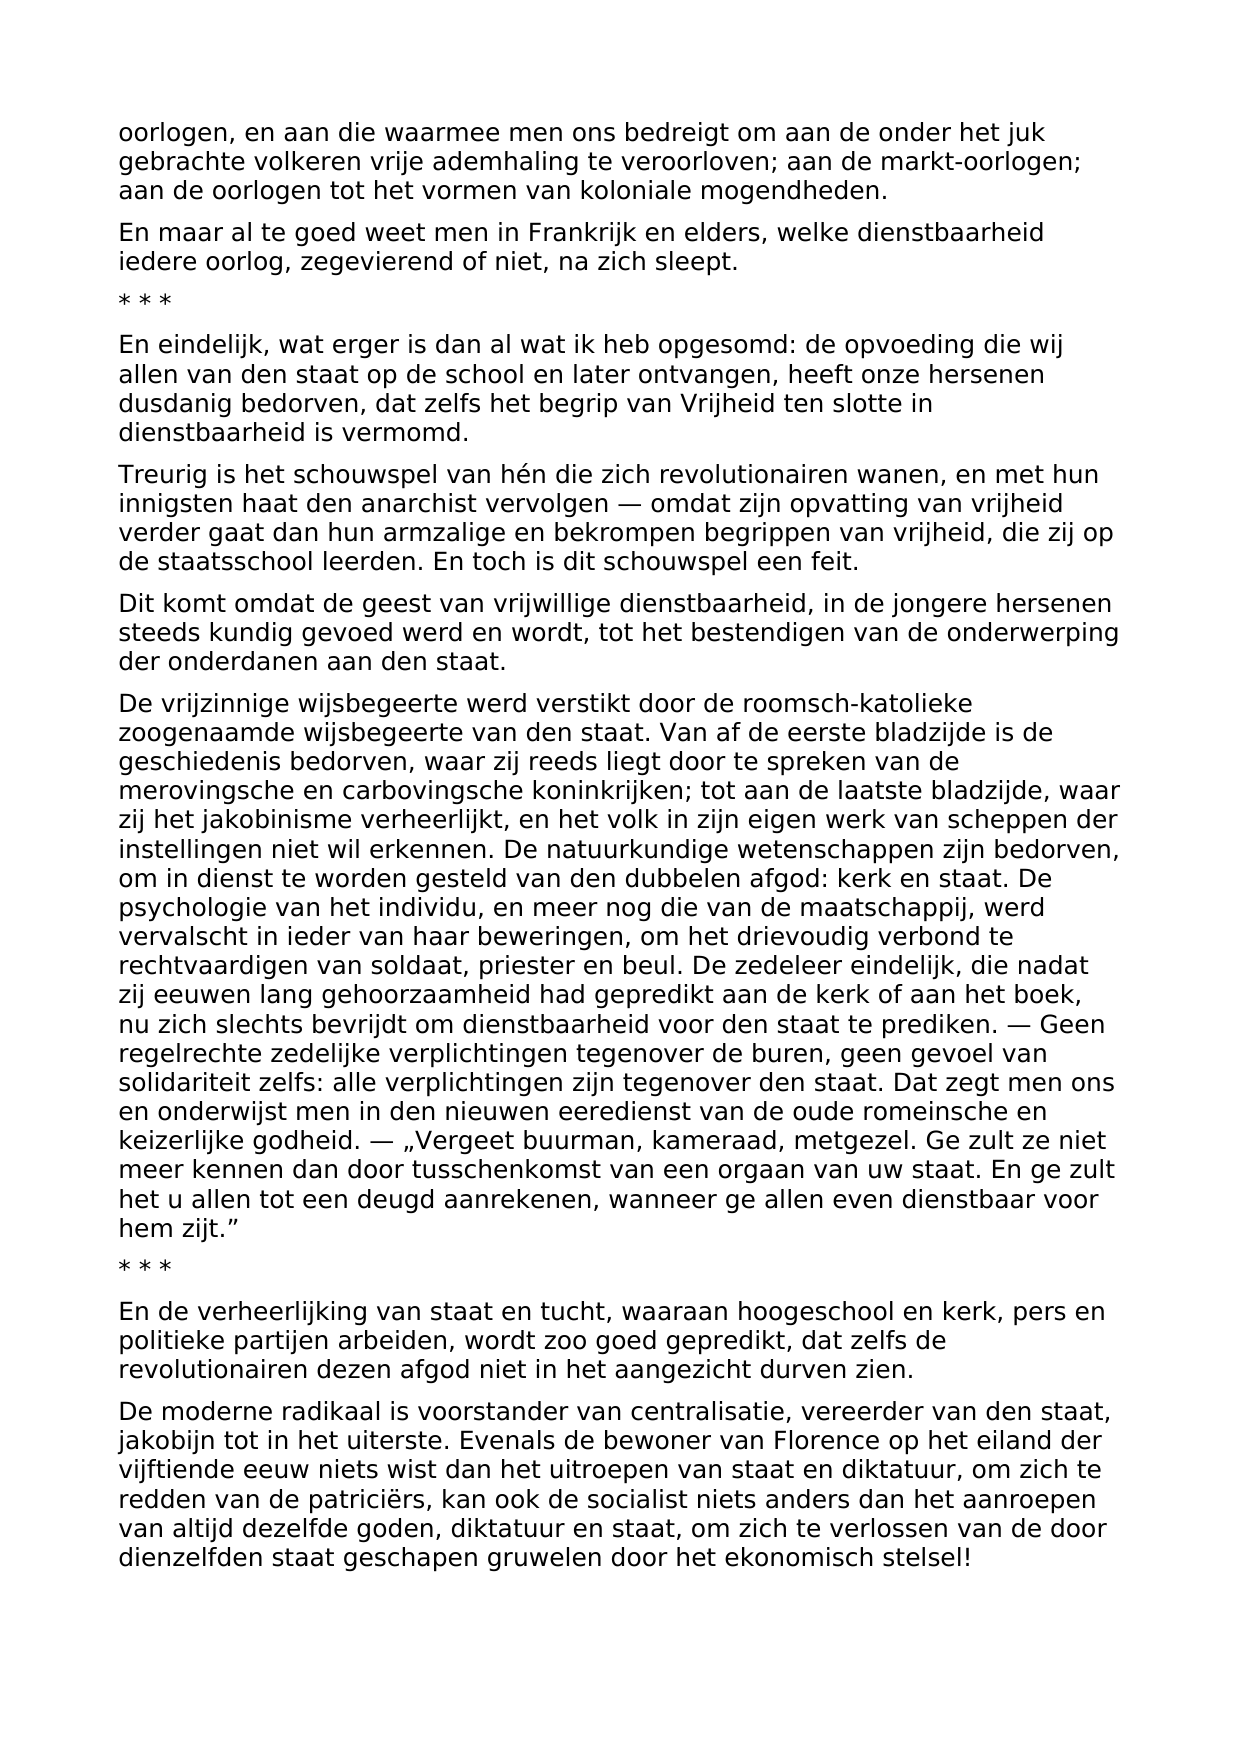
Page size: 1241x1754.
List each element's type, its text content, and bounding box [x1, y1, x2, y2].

text Treurig is het schouwspel van hén die zich revolutionairen wanen, en met hun innigsten haat den anarchist vervolgen — omdat zijn opvatting van vrijheid verder gaat dan hun armzalige en bekrompen begrippen van vrijheid, die zij op de staatsschool leerden. En toch is dit schouwspel een feit. [118, 460, 1122, 576]
text En maar al te goed weet men in Frankrijk en elders, welke dienstbaarheid iedere oorlog, zegevierend of niet, na zich sleept. [118, 218, 1122, 276]
text En eindelijk, wat erger is dan al wat ik heb opgesomd: de opvoeding die wij allen van den staat op de school en later ontvangen, heeft onze hersenen dusdanig bedorven, dat zelfs het begrip van Vrijheid ten slotte in dienstbaarheid is vermomd. [118, 331, 1122, 447]
text * * * [118, 1256, 1122, 1285]
text De moderne radikaal is voorstander van centralisatie, vereerder van den staat, jakobijn tot in het uiterste. Evenals de bewoner van Florence op het eiland der vijftiende eeuw niets wist dan het uitroepen van staat en diktatuur, om zich te redden van de patriciërs, kan ook de socialist niets anders dan het aanroepen van altijd dezelfde goden, diktatuur en staat, om zich te verlossen van de door dienzelfden staat geschapen gruwelen door het ekonomisch stelsel! [118, 1397, 1122, 1572]
text De vrijzinnige wijsbegeerte werd verstikt door de roomsch-katolieke zoogenaamde wijsbegeerte van den staat. Van af de eerste bladzijde is de geschiedenis bedorven, waar zij reeds liegt door te spreken van de merovingsche en carbovingsche koninkrijken; tot aan de laatste bladzijde, waar zij het jakobinisme verheerlijkt, en het volk in zijn eigen werk van scheppen der instellingen niet wil erkennen. De natuurkundige wetenschappen zijn bedorven, om in dienst te worden gesteld van den dubbelen afgod: kerk en staat. De psychologie van het individu, en meer nog die van de maatschappij, werd vervalscht in ieder van haar beweringen, om het drievoudig verbond te rechtvaardigen van soldaat, priester en beul. De zedeleer eindelijk, die nadat zij eeuwen lang gehoorzaamheid had gepredikt aan de kerk of aan het boek, nu zich slechts bevrijdt om dienstbaarheid voor den staat te prediken. — Geen regelrechte zedelijke verplichtingen tegenover de buren, geen gevoel van solidariteit zelfs: alle verplichtingen zijn tegenover den staat. Dat zegt men ons en onderwijst men in den nieuwen eeredienst van de oude romeinsche en keizerlijke godheid. — „Vergeet buurman, kameraad, metgezel. Ge zult ze niet meer kennen dan door tusschenkomst van een orgaan van uw staat. En ge zult het u allen tot een deugd aanrekenen, wanneer ge allen even dienstbaar voor hem zijt.” [118, 689, 1122, 1243]
text En de verheerlijking van staat en tucht, waaraan hoogeschool en kerk, pers en politieke partijen arbeiden, wordt zoo goed gepredikt, dat zelfs de revolutionairen dezen afgod niet in het aangezicht durven zien. [118, 1297, 1122, 1385]
text oorlogen, en aan die waarmee men ons bedreigt om aan de onder het juk gebrachte volkeren vrije ademhaling te veroorloven; aan de markt-oorlogen; aan de oorlogen tot het vormen van koloniale mogendheden. [118, 118, 1122, 206]
text Dit komt omdat de geest van vrijwillige dienstbaarheid, in de jongere hersenen steeds kundig gevoed werd en wordt, tot het bestendigen van de onderwerping der onderdanen aan den staat. [118, 589, 1122, 676]
text * * * [118, 289, 1122, 318]
